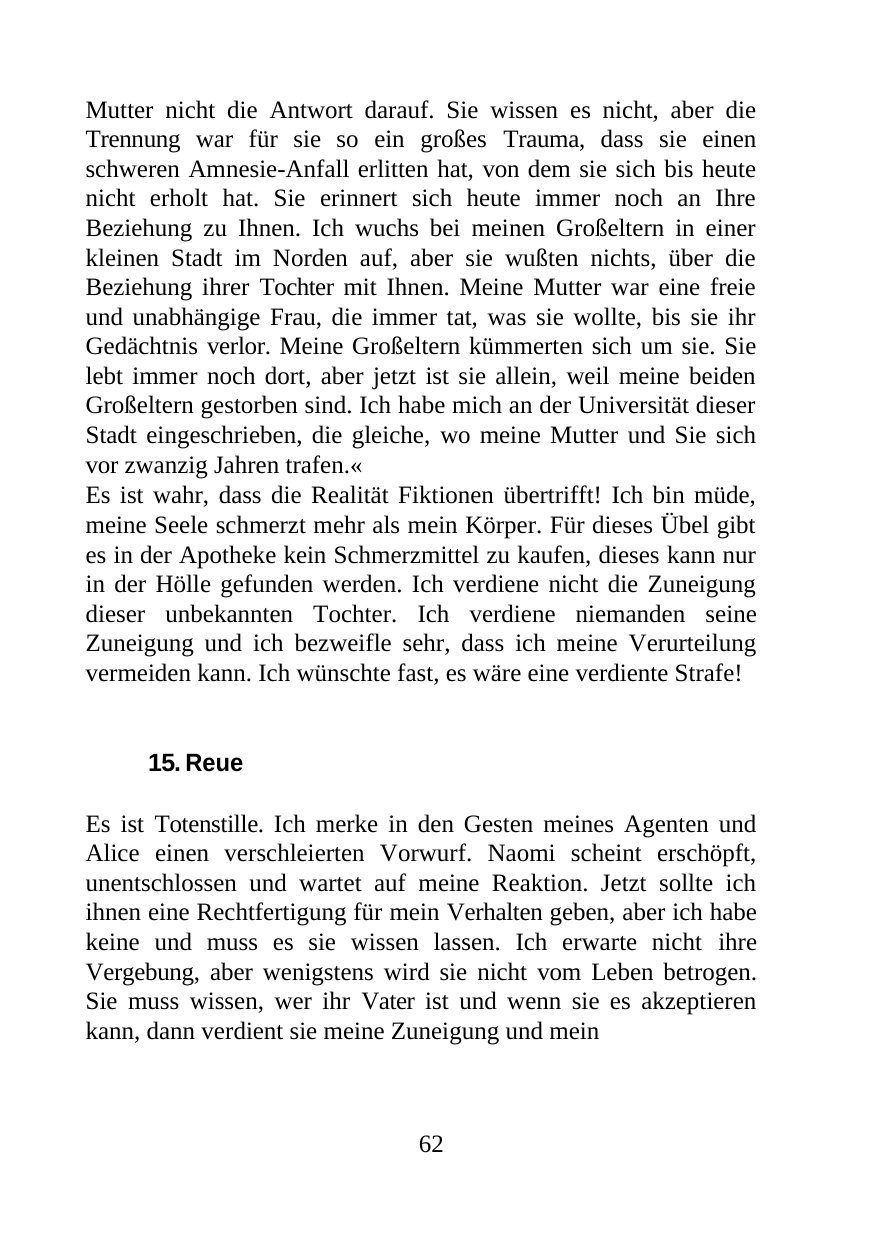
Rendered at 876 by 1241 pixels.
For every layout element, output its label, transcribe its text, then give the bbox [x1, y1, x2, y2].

text Es ist wahr, dass die Realität Fiktionen übertrifft! Ich bin müde, meine Seele schmerzt mehr als mein Körper. Für dieses Übel gibt es in der Apotheke kein Schmerzmittel zu kaufen, dieses kann nur in der Hölle gefunden werden. Ich verdiene nicht die Zuneigung dieser unbekannten Tochter. Ich verdiene niemanden seine Zuneigung und ich bezweifle sehr, dass ich meine Verurteilung vermeiden kann. Ich wünschte fast, es wäre eine verdiente Strafe! [85, 481, 757, 687]
subtitle Reue [148, 748, 789, 777]
text Mutter nicht die Antwort darauf. Sie wissen es nicht, aber die Trennung war für sie so ein großes Trauma, dass sie einen schweren Amnesie-Anfall erlitten hat, von dem sie sich bis heute nicht erholt hat. Sie erinnert sich heute immer noch an Ihre Beziehung zu Ihnen. Ich wuchs bei meinen Großeltern in einer kleinen Stadt im Norden auf, aber sie wußten nichts, über die Beziehung ihrer Tochter mit Ihnen. Meine Mutter war eine freie und unabhängige Frau, die immer tat, was sie wollte, bis sie ihr Gedächtnis verlor. Meine Großeltern kümmerten sich um sie. Sie lebt immer noch dort, aber jetzt ist sie allein, weil meine beiden Großeltern gestorben sind. Ich habe mich an der Universität dieser Stadt eingeschrieben, die gleiche, wo meine Mutter und Sie sich vor zwanzig Jahren trafen.« [85, 95, 757, 478]
text Es ist Totenstille. Ich merke in den Gesten meines Agenten und Alice einen verschleierten Vorwurf. Naomi scheint erschöpft, unentschlossen und wartet auf meine Reaktion. Jetzt sollte ich ihnen eine Rechtfertigung für mein Verhalten geben, aber ich habe keine und muss es sie wissen lassen. Ich erwarte nicht ihre Vergebung, aber wenigstens wird sie nicht vom Leben betrogen. Sie muss wissen, wer ihr Vater ist und wenn sie es akzeptieren kann, dann verdient sie meine Zuneigung und mein [85, 809, 757, 1044]
